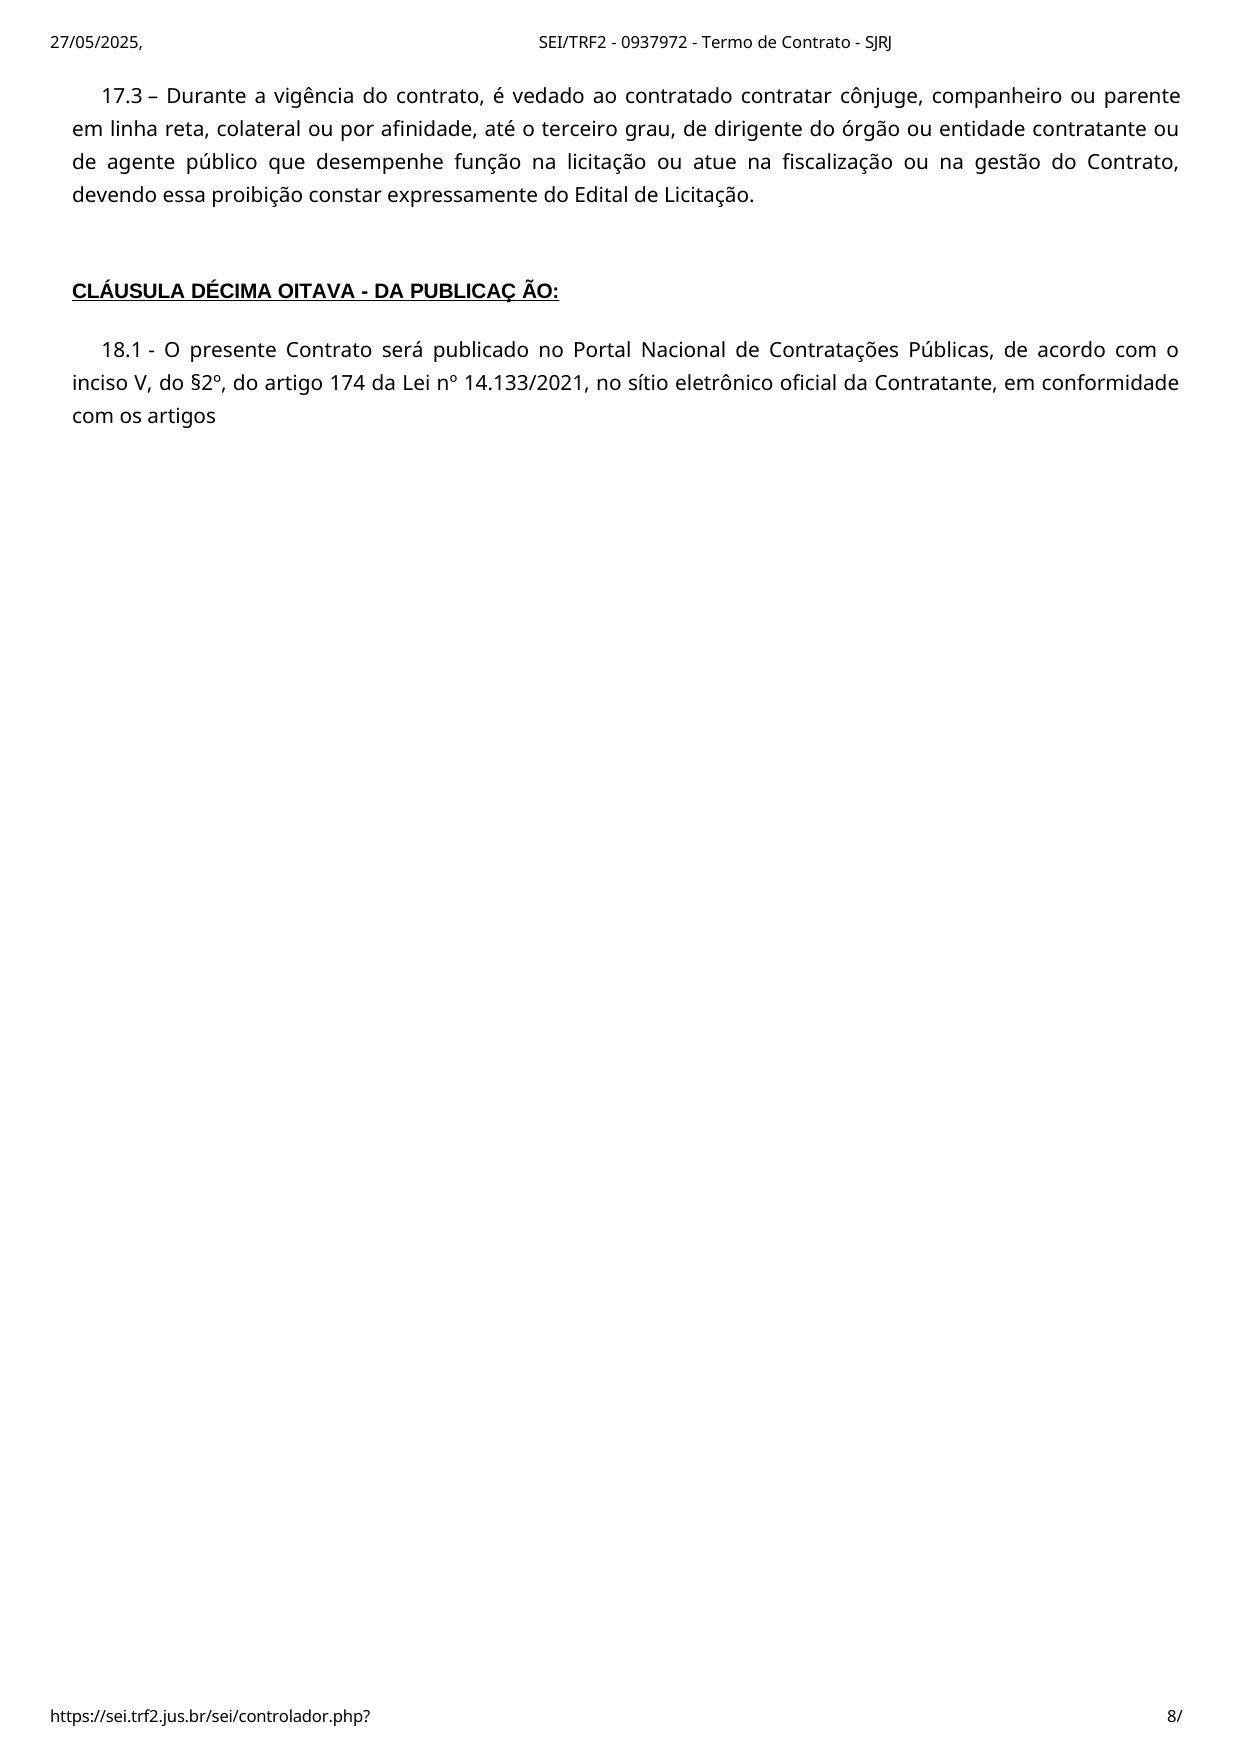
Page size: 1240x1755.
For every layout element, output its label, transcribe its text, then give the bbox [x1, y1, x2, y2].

list - O presente Contrato será publicado no Portal Nacional de Contratações Públicas, de acordo com o inciso V, do §2º, do artigo 174 da Lei nº 14.133/2021, no sítio eletrônico oficial da Contratante, em conformidade com os artigos [72, 335, 1181, 429]
list – Durante a vigência do contrato, é vedado ao contratado contratar cônjuge, companheiro ou parente em linha reta, colateral ou por afinidade, até o terceiro grau, de dirigente do órgão ou entidade contratante ou de agente público que desempenhe função na licitação ou atue na fiscalização ou na gestão do Contrato, devendo essa proibição constar expressamente do Edital de Licitação. [72, 82, 1181, 209]
subtitle CLÁUSULA DÉCIMA OITAVA - DA PUBLICAÇ ÃO: [72, 279, 1181, 303]
